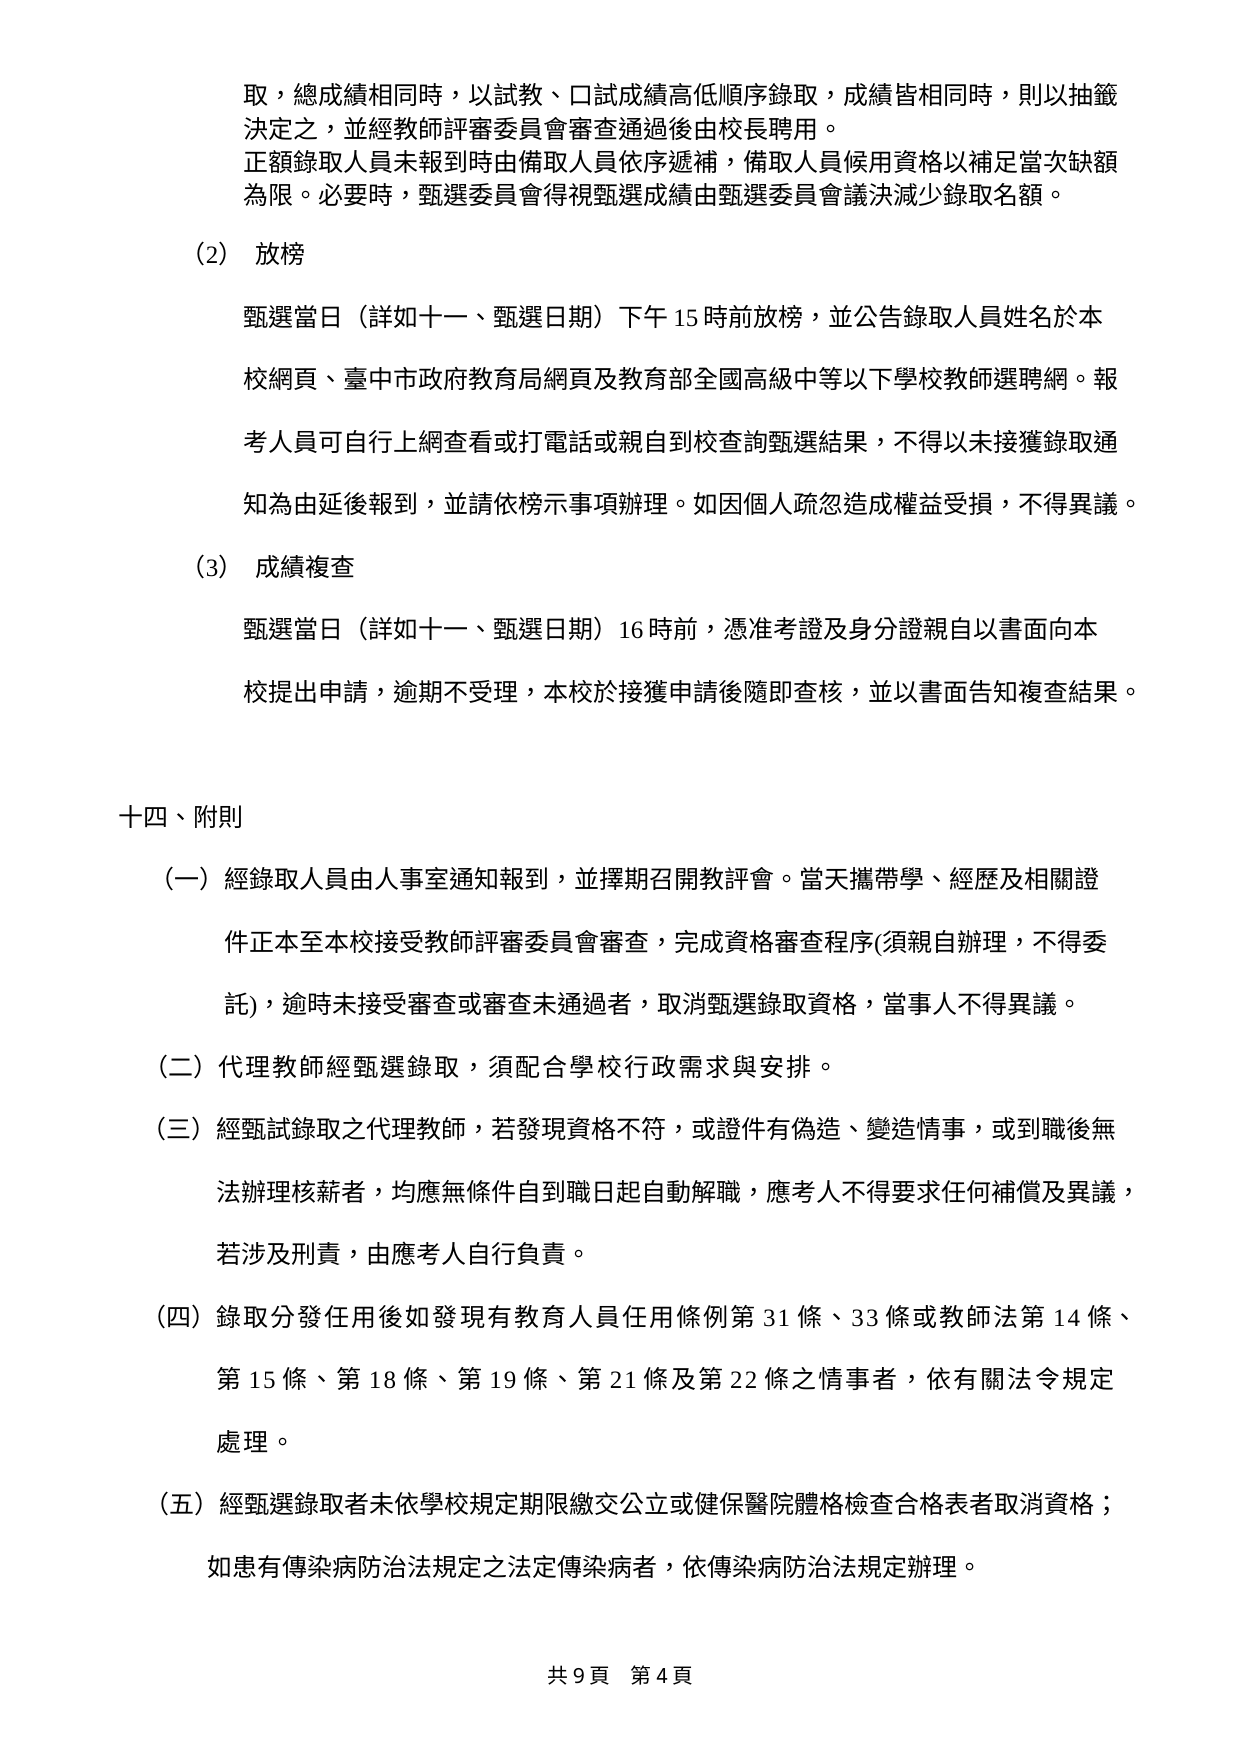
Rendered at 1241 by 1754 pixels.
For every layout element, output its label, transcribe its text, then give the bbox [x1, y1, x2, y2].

text （四）錄取分發任用後如發現有教育人員任用條例第31條、33條或教師法第14條、第15條、第18條、第19條、第21條及第22條之情事者，依有關法令規定處理。 [141, 1274, 1122, 1461]
text 十四、附則 [118, 774, 1122, 836]
text （二）代理教師經甄選錄取，須配合學校行政需求與安排。 [143, 1024, 1122, 1086]
list 放榜 [181, 211, 1122, 274]
text 甄選當日（詳如十一、甄選日期）16時前，憑准考證及身分證親自以書面向本校提出申請，逾期不受理，本校於接獲申請後隨即查核，並以書面告知複查結果。 [243, 586, 1122, 711]
text （一）經錄取人員由人事室通知報到，並擇期召開教評會。當天攜帶學、經歷及相關證件正本至本校接受教師評審委員會審查，完成資格審查程序(須親自辦理，不得委託)，逾時未接受審查或審查未通過者，取消甄選錄取資格，當事人不得異議。 [149, 836, 1122, 1024]
text 取，總成績相同時，以試教、口試成績高低順序錄取，成績皆相同時，則以抽籤決定之，並經教師評審委員會審查通過後由校長聘用。 [243, 78, 1122, 145]
text （三）經甄試錄取之代理教師，若發現資格不符，或證件有偽造、變造情事，或到職後無法辦理核薪者，均應無條件自到職日起自動解職，應考人不得要求任何補償及異議，若涉及刑責，由應考人自行負責。 [141, 1086, 1122, 1274]
text 甄選當日（詳如十一、甄選日期）下午15時前放榜，並公告錄取人員姓名於本校網頁、臺中市政府教育局網頁及教育部全國高級中等以下學校教師選聘網。報考人員可自行上網查看或打電話或親自到校查詢甄選結果，不得以未接獲錄取通知為由延後報到，並請依榜示事項辦理。如因個人疏忽造成權益受損，不得異議。 [243, 274, 1122, 524]
text 正額錄取人員未報到時由備取人員依序遞補，備取人員候用資格以補足當次缺額為限。必要時，甄選委員會得視甄選成績由甄選委員會議決減少錄取名額。 [243, 145, 1122, 211]
text （五）經甄選錄取者未依學校規定期限繳交公立或健保醫院體格檢查合格表者取消資格；如患有傳染病防治法規定之法定傳染病者，依傳染病防治法規定辦理。 [144, 1461, 1122, 1586]
list 成績複查 [181, 524, 1122, 586]
